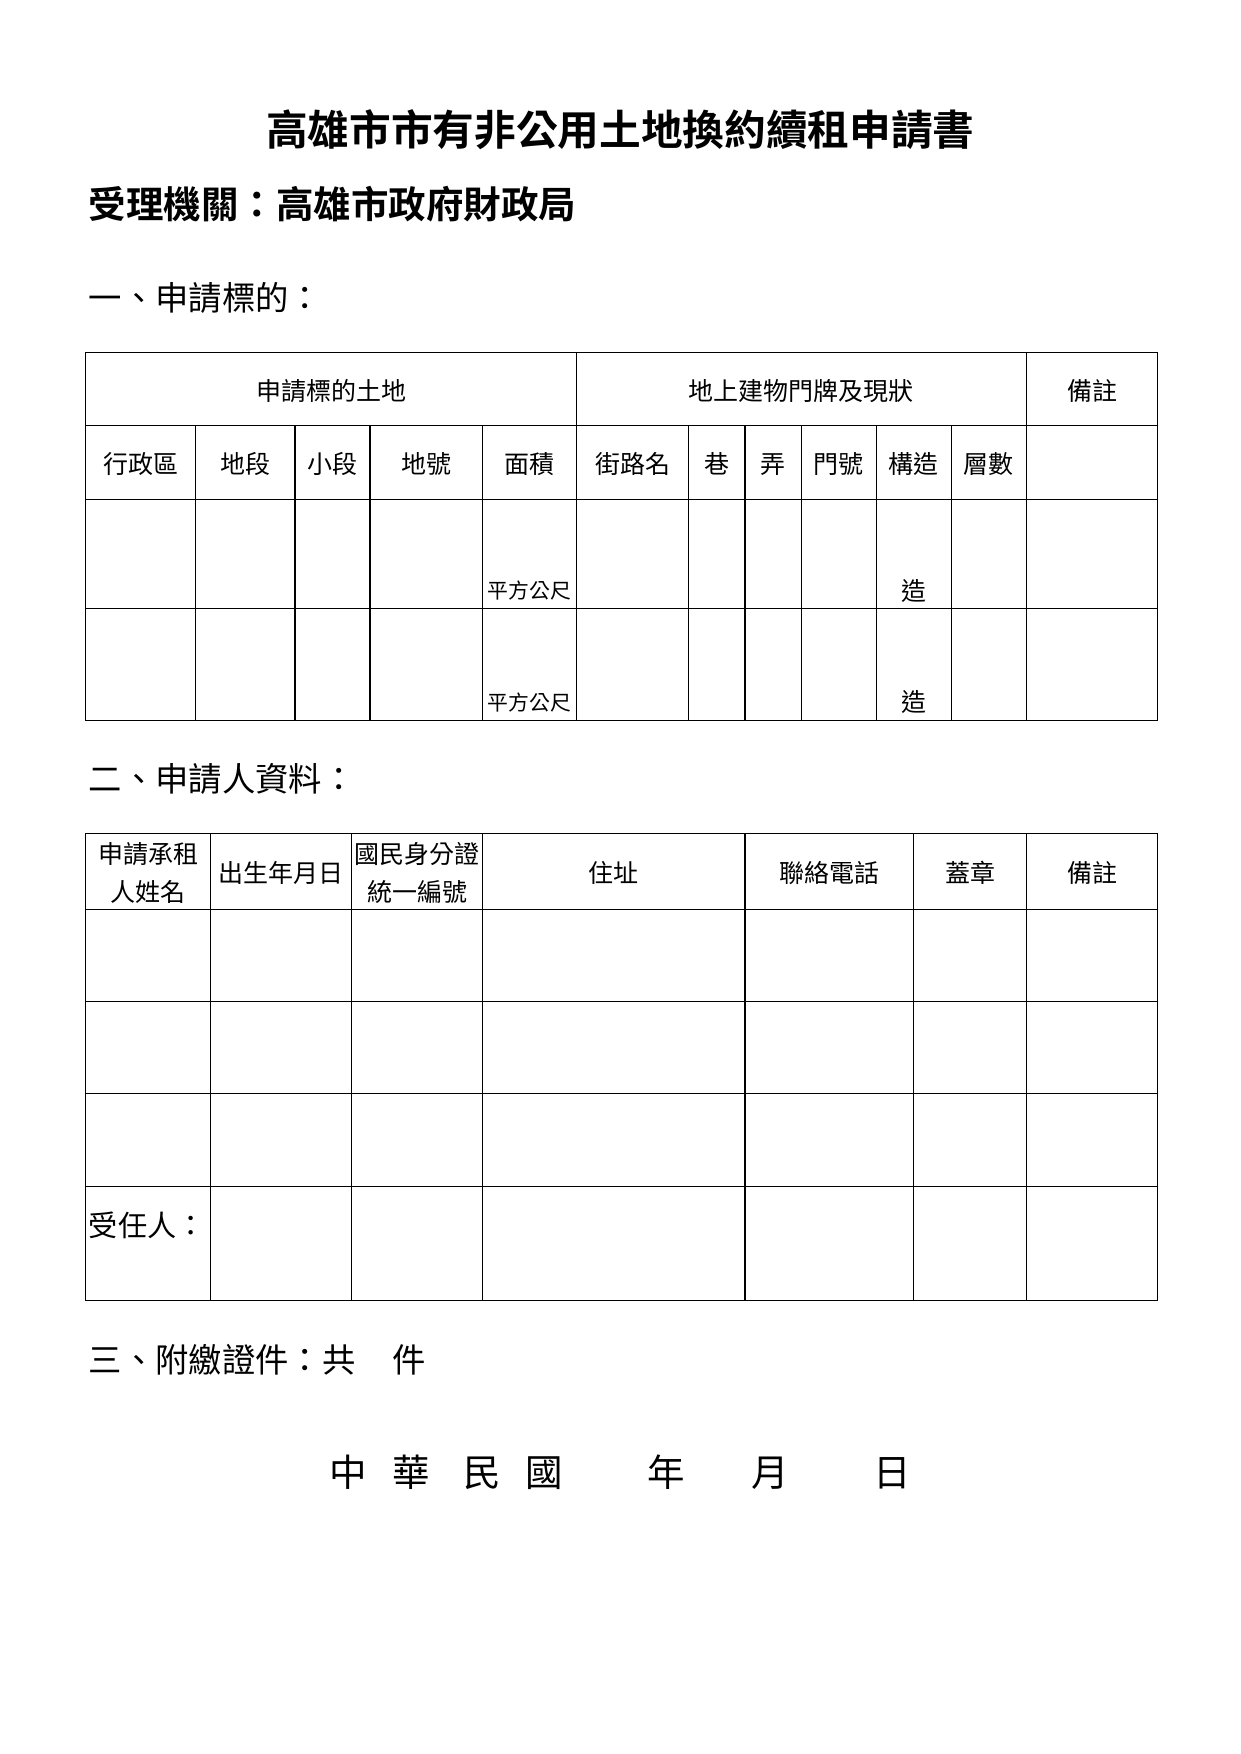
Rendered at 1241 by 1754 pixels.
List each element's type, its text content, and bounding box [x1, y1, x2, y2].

table_cell [802, 609, 876, 719]
table_header 出生年月日 [211, 834, 351, 909]
table_cell [86, 1094, 210, 1186]
table_cell [211, 1002, 351, 1093]
table_cell 平方公尺 [483, 609, 576, 719]
table_cell 行政區 [86, 426, 195, 499]
table_cell [1027, 609, 1157, 719]
table_cell [746, 609, 801, 719]
table_cell [914, 1002, 1026, 1093]
table_cell 街路名 [577, 426, 688, 499]
table_cell [689, 500, 744, 608]
table_cell [577, 500, 688, 608]
table_cell [371, 500, 482, 608]
text 一、申請標的： [89, 258, 1152, 333]
table_cell [952, 500, 1026, 608]
table_header 蓋章 [914, 834, 1026, 909]
table_cell 巷 [689, 426, 744, 499]
table_cell [86, 1002, 210, 1093]
text 高雄市市有非公用土地換約續租申請書 [89, 89, 1152, 164]
table_cell [746, 1187, 913, 1300]
table_cell 小段 [296, 426, 369, 499]
table_cell [211, 1187, 351, 1300]
table_cell [483, 1002, 744, 1093]
table_header 備註 [1027, 834, 1157, 909]
table_cell [86, 910, 210, 1001]
table_cell 地號 [371, 426, 482, 499]
table_cell 受任人： [86, 1187, 210, 1300]
table_cell 地段 [196, 426, 294, 499]
table_cell [196, 500, 294, 608]
table_cell [352, 1187, 482, 1300]
table_cell [914, 1094, 1026, 1186]
table_cell [296, 609, 369, 719]
table_cell [746, 910, 913, 1001]
table_header 住址 [483, 834, 744, 909]
table_cell [371, 609, 482, 719]
table_cell [1027, 910, 1157, 1001]
table_cell [483, 1094, 744, 1186]
table_cell 門號 [802, 426, 876, 499]
table_header 國民身分證統一編號 [352, 834, 482, 909]
table_cell 平方公尺 [483, 500, 576, 608]
table_header 申請標的土地 [86, 353, 576, 425]
table_cell [746, 1094, 913, 1186]
table_cell [746, 1002, 913, 1093]
table_header 地上建物門牌及現狀 [577, 353, 1026, 425]
table_cell [1027, 1187, 1157, 1300]
table_cell [577, 609, 688, 719]
text 受理機關：高雄市政府財政局 [89, 164, 1152, 239]
text 二、申請人資料： [89, 739, 1152, 814]
table_cell [802, 500, 876, 608]
table_cell [211, 1094, 351, 1186]
text 三、附繳證件：共 件 [89, 1320, 1152, 1395]
table_cell [86, 500, 195, 608]
table_cell [352, 1002, 482, 1093]
table_cell [352, 910, 482, 1001]
table_cell [483, 1187, 744, 1300]
table_cell [952, 609, 1026, 719]
table_cell [1027, 500, 1157, 608]
table_header 聯絡電話 [746, 834, 913, 909]
table_cell [689, 609, 744, 719]
table_cell 層數 [952, 426, 1026, 499]
table_cell [483, 910, 744, 1001]
table_cell [746, 500, 801, 608]
table_cell [914, 910, 1026, 1001]
table_cell 造 [877, 609, 951, 719]
table_header 備註 [1027, 353, 1157, 425]
table_cell 造 [877, 500, 951, 608]
table_cell [86, 609, 195, 719]
table_cell [296, 500, 369, 608]
text 中 華 民 國 年 月 日 [89, 1433, 1152, 1508]
table_header 申請承租人姓名 [86, 834, 210, 909]
table_cell [1027, 1094, 1157, 1186]
table_cell 弄 [746, 426, 801, 499]
table_cell 構造 [877, 426, 951, 499]
table_cell [914, 1187, 1026, 1300]
table_cell [1027, 1002, 1157, 1093]
table_cell [196, 609, 294, 719]
table_cell [1027, 426, 1157, 499]
table_cell [211, 910, 351, 1001]
table_cell 面積 [483, 426, 576, 499]
table_cell [352, 1094, 482, 1186]
